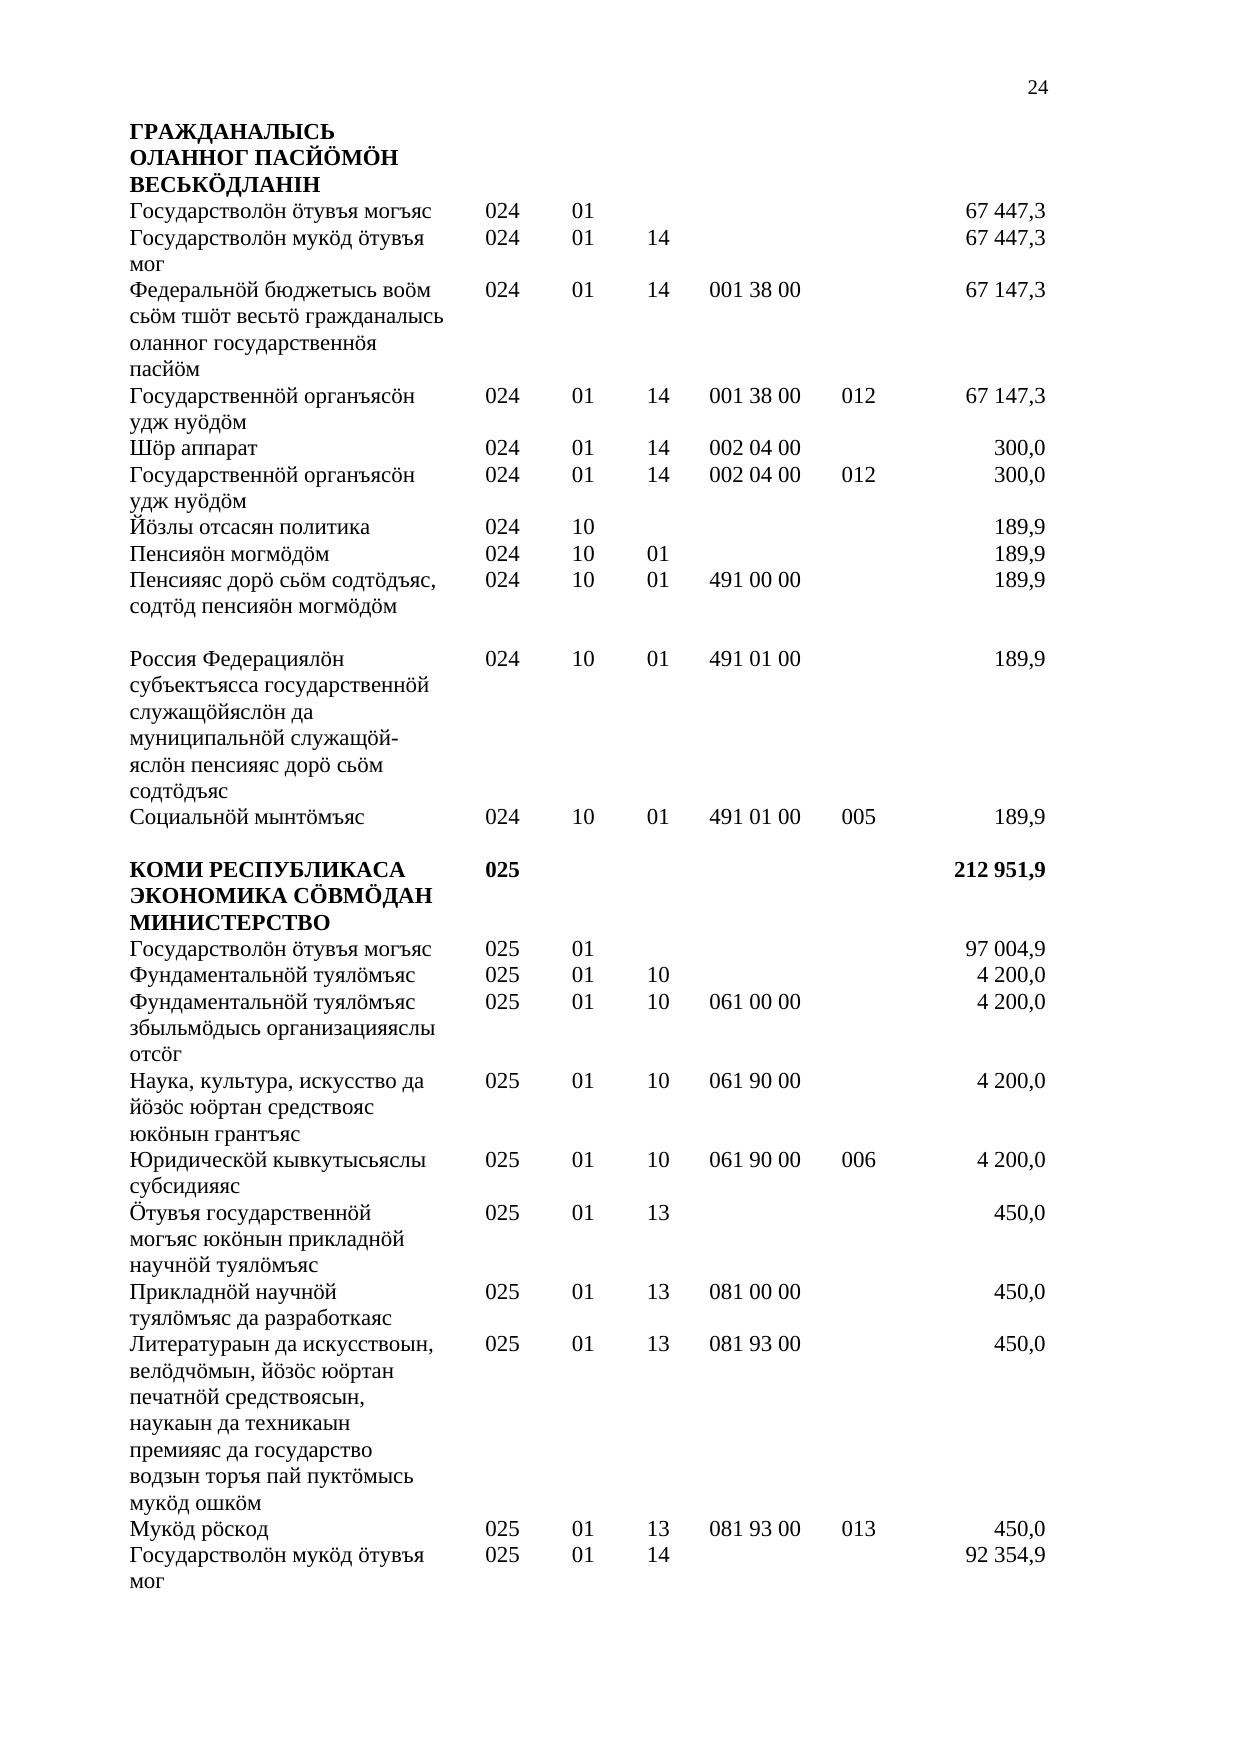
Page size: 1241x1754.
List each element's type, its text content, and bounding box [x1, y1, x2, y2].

table_cell 025 [456, 935, 531, 961]
table_cell 024 [456, 514, 531, 540]
table_cell 01 [531, 434, 606, 461]
table_cell 01 [606, 645, 681, 803]
table_cell [812, 118, 887, 197]
table_cell Юридическöй кывкутысьяслы субсидияяс [118, 1146, 456, 1199]
table_cell 081 93 00 [681, 1330, 812, 1515]
table_cell 013 [812, 1515, 887, 1541]
table_cell 491 01 00 [681, 645, 812, 803]
table_cell 14 [606, 434, 681, 461]
table_cell [681, 1199, 812, 1278]
table_cell 4 200,0 [887, 961, 1057, 988]
table_cell 025 [456, 1278, 531, 1330]
table_cell Литератураын да искусствоын, велöдчöмын, йöзöс юöртан печатнöй средствоясын, наукаын да техникаын премияяс да государство водзын торъя пай пуктöмысь мукöд ошкöм [118, 1330, 456, 1515]
table_cell 4 200,0 [887, 988, 1057, 1067]
table_cell Государстволöн мукöд öтувъя мог [118, 1541, 456, 1594]
table_cell 491 00 00 [681, 566, 812, 645]
table_cell [1057, 224, 1113, 276]
table_cell 025 [456, 988, 531, 1067]
table_cell [1057, 1278, 1113, 1330]
table_cell 13 [606, 1199, 681, 1278]
table_cell Мукöд рöскод [118, 1515, 456, 1541]
table_cell 14 [606, 276, 681, 382]
table_cell 4 200,0 [887, 1067, 1057, 1146]
table_cell [812, 540, 887, 566]
table_cell Федеральнöй бюджетысь воöм сьöм тшöт весьтö гражданалысь оланног государственнöя пасйöм [118, 276, 456, 382]
table_cell Государственнöй органъясöн удж нуöдöм [118, 382, 456, 434]
table_cell [606, 856, 681, 935]
table_cell 01 [531, 224, 606, 276]
table_cell Россия Федерациялöн субъектъясса государственнöй служащöй­ясл­öн да муниципаль­нöй служа­щöй­яслöн пенсияяс дорö сьöм содтöдъяс [118, 645, 456, 803]
table_cell [681, 935, 812, 961]
table_cell 10 [531, 514, 606, 540]
table_cell Фундаментальнöй туялöмъяс [118, 961, 456, 988]
table_cell [887, 830, 1057, 856]
table_cell [681, 118, 812, 197]
table_cell [812, 935, 887, 961]
table_cell 024 [456, 803, 531, 830]
table_cell 300,0 [887, 434, 1057, 461]
table_cell [1057, 1067, 1113, 1146]
table_cell 67 447,3 [887, 197, 1057, 223]
table_cell Öтувъя государственнöй могъяс юкöнын прикладнöй научнöй туялöмъяс [118, 1199, 456, 1278]
table_cell 01 [606, 566, 681, 645]
table_cell 212 951,9 [887, 856, 1057, 935]
table_cell [606, 830, 681, 856]
table_cell Социальнöй мынтöмъяс [118, 803, 456, 830]
table_cell [812, 1278, 887, 1330]
table_cell 081 00 00 [681, 1278, 812, 1330]
table_cell [606, 935, 681, 961]
table_cell 024 [456, 645, 531, 803]
table_cell Государстволöн öтувъя могъяс [118, 935, 456, 961]
table_cell [812, 514, 887, 540]
table_cell 01 [531, 988, 606, 1067]
table_cell 025 [456, 1330, 531, 1515]
table_cell 92 354,9 [887, 1541, 1057, 1594]
table_cell 025 [456, 1515, 531, 1541]
table_cell 024 [456, 276, 531, 382]
table_cell 01 [531, 197, 606, 223]
table_cell 024 [456, 566, 531, 645]
table_cell [681, 514, 812, 540]
table_cell 01 [531, 461, 606, 513]
table_cell [812, 1541, 887, 1594]
table_cell [1057, 197, 1113, 223]
table_cell 01 [531, 1146, 606, 1199]
table_cell 13 [606, 1330, 681, 1515]
table_cell Шöр аппарат [118, 434, 456, 461]
table_cell [681, 830, 812, 856]
table_cell [1057, 1330, 1113, 1515]
table_cell [1057, 514, 1113, 540]
table_cell 10 [531, 566, 606, 645]
table_cell 300,0 [887, 461, 1057, 513]
table_cell [1057, 803, 1113, 830]
table_cell 450,0 [887, 1515, 1057, 1541]
table_cell [1057, 566, 1113, 645]
table_cell 14 [606, 224, 681, 276]
table_cell [812, 566, 887, 645]
table_cell КОМИ РЕСПУБЛИКАСА ЭКОНОМИКА СÖВМÖДАН МИНИСТЕРСТВО [118, 856, 456, 935]
table_cell 025 [456, 1146, 531, 1199]
table_cell 10 [606, 988, 681, 1067]
table_cell 10 [606, 1146, 681, 1199]
table_cell 012 [812, 461, 887, 513]
table_cell 01 [531, 382, 606, 434]
table_cell [887, 118, 1057, 197]
table_cell [606, 197, 681, 223]
table_cell 14 [606, 461, 681, 513]
table_cell Прикладнöй научнöй туялöмъяс да разработкаяс [118, 1278, 456, 1330]
table_cell 001 38 00 [681, 382, 812, 434]
table_cell [1057, 1146, 1113, 1199]
table_cell [681, 540, 812, 566]
table_cell 005 [812, 803, 887, 830]
table_cell [1057, 540, 1113, 566]
table_cell [456, 830, 531, 856]
table_cell [1057, 118, 1113, 197]
table_cell 01 [606, 540, 681, 566]
table_cell 01 [531, 276, 606, 382]
table_cell 67 447,3 [887, 224, 1057, 276]
table_cell [812, 224, 887, 276]
table_cell 189,9 [887, 566, 1057, 645]
table_cell 450,0 [887, 1278, 1057, 1330]
table_cell 01 [531, 935, 606, 961]
table_cell 012 [812, 382, 887, 434]
table_cell 01 [531, 1067, 606, 1146]
table_cell [1057, 1541, 1113, 1594]
table_cell 14 [606, 382, 681, 434]
table_cell 024 [456, 461, 531, 513]
table_cell [681, 961, 812, 988]
table_cell Йöзлы отсасян политика [118, 514, 456, 540]
table_cell [812, 856, 887, 935]
table_cell 10 [531, 540, 606, 566]
table_cell [681, 1541, 812, 1594]
table_cell [1057, 645, 1113, 803]
table_cell 024 [456, 434, 531, 461]
table_cell [1057, 935, 1113, 961]
table_cell 10 [531, 803, 606, 830]
table_cell [812, 1330, 887, 1515]
table_cell [606, 514, 681, 540]
table_cell [812, 276, 887, 382]
table_cell [812, 961, 887, 988]
table_cell 189,9 [887, 803, 1057, 830]
table_cell [531, 830, 606, 856]
table_cell [812, 1199, 887, 1278]
table_cell [681, 224, 812, 276]
table_cell [812, 830, 887, 856]
table_cell 10 [606, 961, 681, 988]
table_cell 061 90 00 [681, 1146, 812, 1199]
table_cell [1057, 461, 1113, 513]
table_cell 14 [606, 1541, 681, 1594]
table_cell [812, 1067, 887, 1146]
table_cell 01 [531, 961, 606, 988]
table_cell [681, 197, 812, 223]
table_cell [606, 118, 681, 197]
table_cell [1057, 276, 1113, 382]
table_cell 189,9 [887, 540, 1057, 566]
table_cell Государстволöн мукöд öтувъя мог [118, 224, 456, 276]
table_cell Государственнöй органъясöн удж нуöдöм [118, 461, 456, 513]
table_cell 061 00 00 [681, 988, 812, 1067]
table_cell 01 [531, 1541, 606, 1594]
table_cell 001 38 00 [681, 276, 812, 382]
table_cell 491 01 00 [681, 803, 812, 830]
table_cell 006 [812, 1146, 887, 1199]
table_cell Фундаментальнöй туялöмъяс збыльмöдысь организацияяслы отсöг [118, 988, 456, 1067]
table_cell 024 [456, 197, 531, 223]
table_cell 061 90 00 [681, 1067, 812, 1146]
table_cell 189,9 [887, 514, 1057, 540]
table_cell 01 [531, 1278, 606, 1330]
table_cell [1057, 382, 1113, 434]
table_cell Наука, культура, искусство да йöзöс юöртан средствояс юкöнын грантъяс [118, 1067, 456, 1146]
table_cell 081 93 00 [681, 1515, 812, 1541]
table_cell Государстволöн öтувъя могъяс [118, 197, 456, 223]
table_cell [531, 118, 606, 197]
table_cell [812, 197, 887, 223]
table_cell 025 [456, 1067, 531, 1146]
table_cell [118, 830, 456, 856]
table_cell 025 [456, 1199, 531, 1278]
table_cell [812, 645, 887, 803]
table_cell Пенсияöн могмöдöм [118, 540, 456, 566]
table_cell 01 [531, 1330, 606, 1515]
table_cell 97 004,9 [887, 935, 1057, 961]
table_cell 025 [456, 1541, 531, 1594]
table_cell 4 200,0 [887, 1146, 1057, 1199]
table_cell 13 [606, 1515, 681, 1541]
table_cell [812, 434, 887, 461]
table_cell [1057, 961, 1113, 988]
table_cell Пенсияяс дорö сьöм содтöдъяс, содтöд пенсияöн могмöдöм [118, 566, 456, 645]
table_cell 450,0 [887, 1199, 1057, 1278]
table_cell 67 147,3 [887, 276, 1057, 382]
table_cell 01 [531, 1515, 606, 1541]
table_cell [1057, 1199, 1113, 1278]
table_cell 024 [456, 224, 531, 276]
table_cell ГРАЖДАНАЛЫСЬ ОЛАННОГ ПАСЙÖМÖН ВЕСЬКÖДЛАНIН [118, 118, 456, 197]
table_cell 024 [456, 540, 531, 566]
table_cell 024 [456, 382, 531, 434]
table_cell 10 [531, 645, 606, 803]
table_cell 025 [456, 961, 531, 988]
table_cell [456, 118, 531, 197]
table_cell [531, 856, 606, 935]
table_cell [1057, 988, 1113, 1067]
table_cell 450,0 [887, 1330, 1057, 1515]
table_cell 67 147,3 [887, 382, 1057, 434]
table_cell 025 [456, 856, 531, 935]
table_cell 002 04 00 [681, 434, 812, 461]
table_cell 01 [531, 1199, 606, 1278]
table_cell 189,9 [887, 645, 1057, 803]
table_cell 002 04 00 [681, 461, 812, 513]
table_cell 01 [606, 803, 681, 830]
table_cell [1057, 1515, 1113, 1541]
table_cell [812, 988, 887, 1067]
table_cell [1057, 434, 1113, 461]
table_cell [681, 856, 812, 935]
table_cell 10 [606, 1067, 681, 1146]
table_cell [1057, 830, 1113, 856]
table_cell [1057, 856, 1113, 935]
table_cell 13 [606, 1278, 681, 1330]
